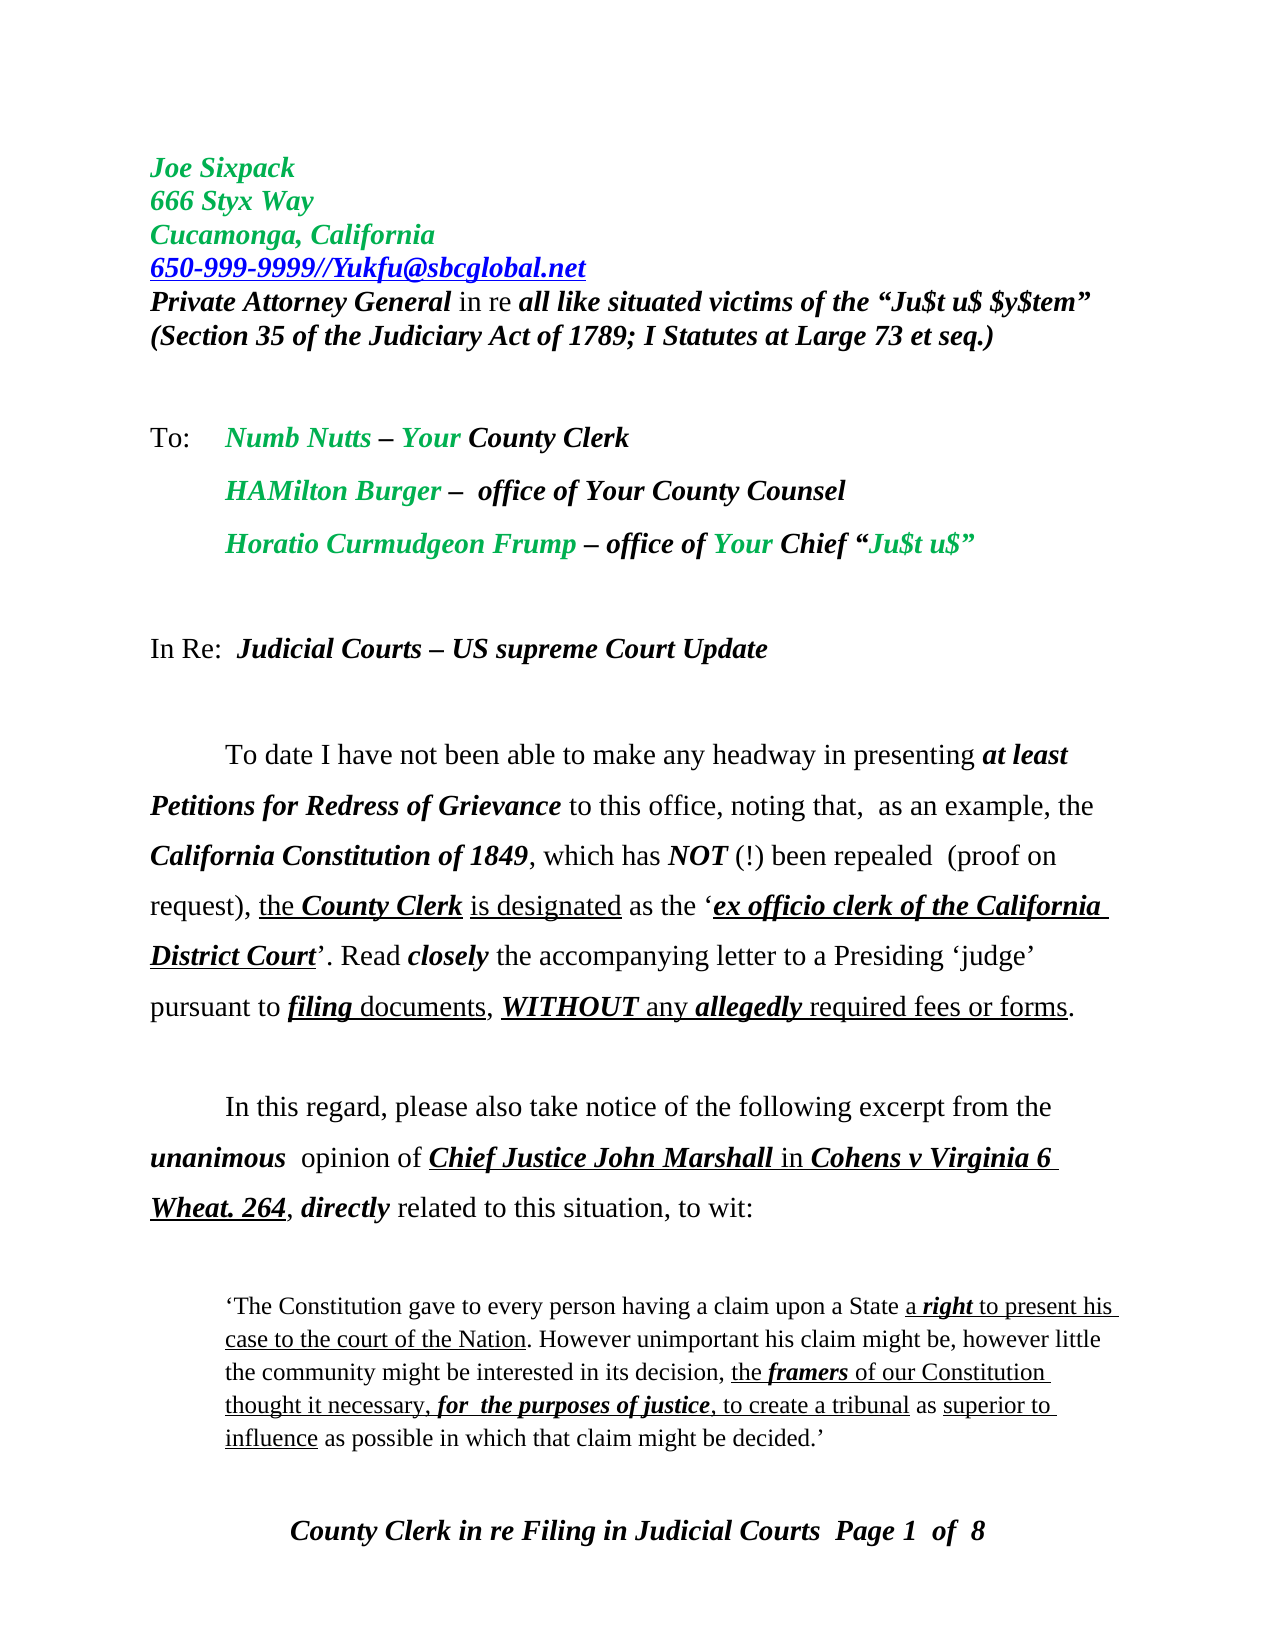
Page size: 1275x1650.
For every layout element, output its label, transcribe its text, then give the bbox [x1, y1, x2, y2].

text In this regard, please also take notice of the following excerpt from the unanimous opinion of Chief Justice John Marshall in Cohens v Virginia 6 Wheat. 264, directly related to this situation, to wit: [150, 1089, 1125, 1224]
text ‘The Constitution gave to every person having a claim upon a State a right to present his case to the court of the Nation. However unimportant his claim might be, however little the community might be interested in its decision, the framers of our Constitution thought it necessary, for the purposes of justice, to create a tribunal as superior to influence as possible in which that claim might be decided.’ [225, 1291, 1125, 1452]
text (Section 35 of the Judiciary Act of 1789; I Statutes at Large 73 et seq.) [150, 318, 1125, 351]
text HAMilton Burger – office of Your County Counsel [150, 473, 1125, 507]
text 650-999-9999//Yukfu@sbcglobal.net [150, 251, 1125, 284]
text Horatio Curmudgeon Frump – office of Your Chief “Ju$t u$” [150, 526, 1125, 559]
text Private Attorney General in re all like situated victims of the “Ju$t u$ $y$tem” [150, 284, 1125, 318]
text In Re: Judicial Courts – US supreme Court Update [150, 632, 1125, 665]
text To date I have not been able to make any headway in presenting at least Petitions for Redress of Grievance to this office, noting that, as an example, the California Constitution of 1849, which has NOT (!) been repealed (proof on request), the County Clerk is designated as the ‘ex officio clerk of the California District Court’. Read closely the accompanying letter to a Presiding ‘judge’ pursuant to filing documents, WITHOUT any allegedly required fees or forms. [150, 737, 1125, 1022]
text To: Numb Nutts – Your County Clerk [150, 420, 1125, 454]
text 666 Styx Way [150, 183, 1125, 217]
text Joe Sixpack [150, 150, 1125, 183]
text Cucamonga, California [150, 217, 1125, 251]
